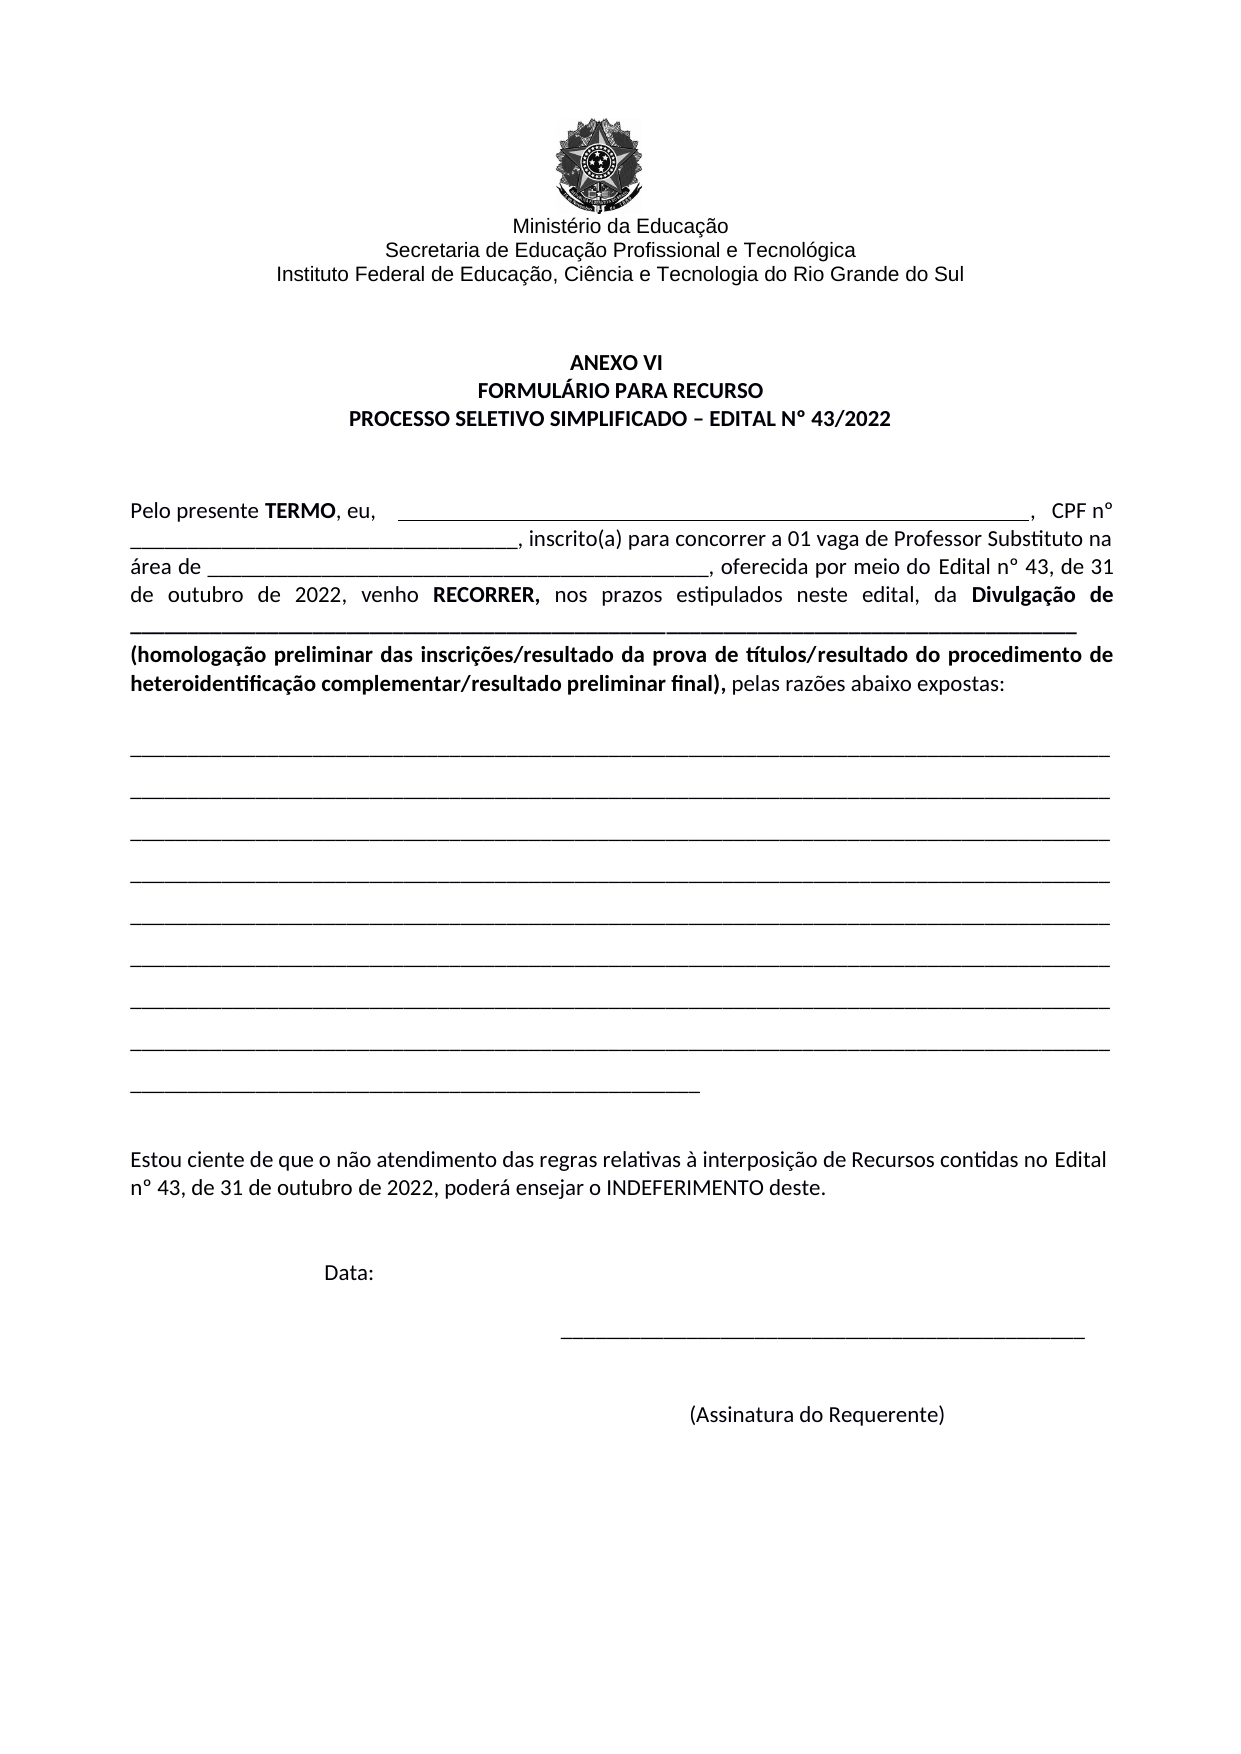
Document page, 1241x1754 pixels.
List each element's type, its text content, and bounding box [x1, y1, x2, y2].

text Secretaria de Educação Profissional e Tecnológica [133, 238, 1108, 262]
picture [555, 118, 643, 214]
text Ministério da Educação [133, 214, 1108, 238]
text PROCESSO SELETIVO SIMPLIFICADO – EDITAL Nº 43/2022 [131, 404, 1109, 432]
text __________________________________________________________________________________________________________________________________________________________________________________________________________________________________________________________________________________________________________________________________________________________________________________________________________________________________________________________________________________________________________________________________________________________________________________________________________________________________________________________________________________________________________________________________________________________________ [130, 732, 1112, 1096]
text Pelo presente TERMO, eu, , CPF nº __________________________________, inscrito(a) para concorrer a 01 vaga de Professor Substituto na área de ____________________________________________, oferecida por meio do Edital nº 43, de 31 de outubro de 2022, venho RECORRER, nos prazos estipulados neste edital, da Divulgação de ___________________________________________________________________________________ [130, 496, 1114, 637]
text (Assinatura do Requerente) [118, 1400, 1122, 1428]
text ______________________________________________ [118, 1314, 1122, 1342]
text ANEXO VI [126, 348, 1107, 376]
text FORMULÁRIO PARA RECURSO [133, 376, 1108, 404]
text (homologação preliminar das inscrições/resultado da prova de títulos/resultado do procedimento de heteroidentificação complementar/resultado preliminar final), pelas razões abaixo expostas: [130, 640, 1114, 697]
text Data: [130, 1258, 1122, 1286]
text Estou ciente de que o não atendimento das regras relativas à interposição de Recursos contidas no Edital nº 43, de 31 de outubro de 2022, poderá ensejar o INDEFERIMENTO deste. [130, 1145, 1112, 1202]
text Instituto Federal de Educação, Ciência e Tecnologia do Rio Grande do Sul [133, 262, 1108, 286]
